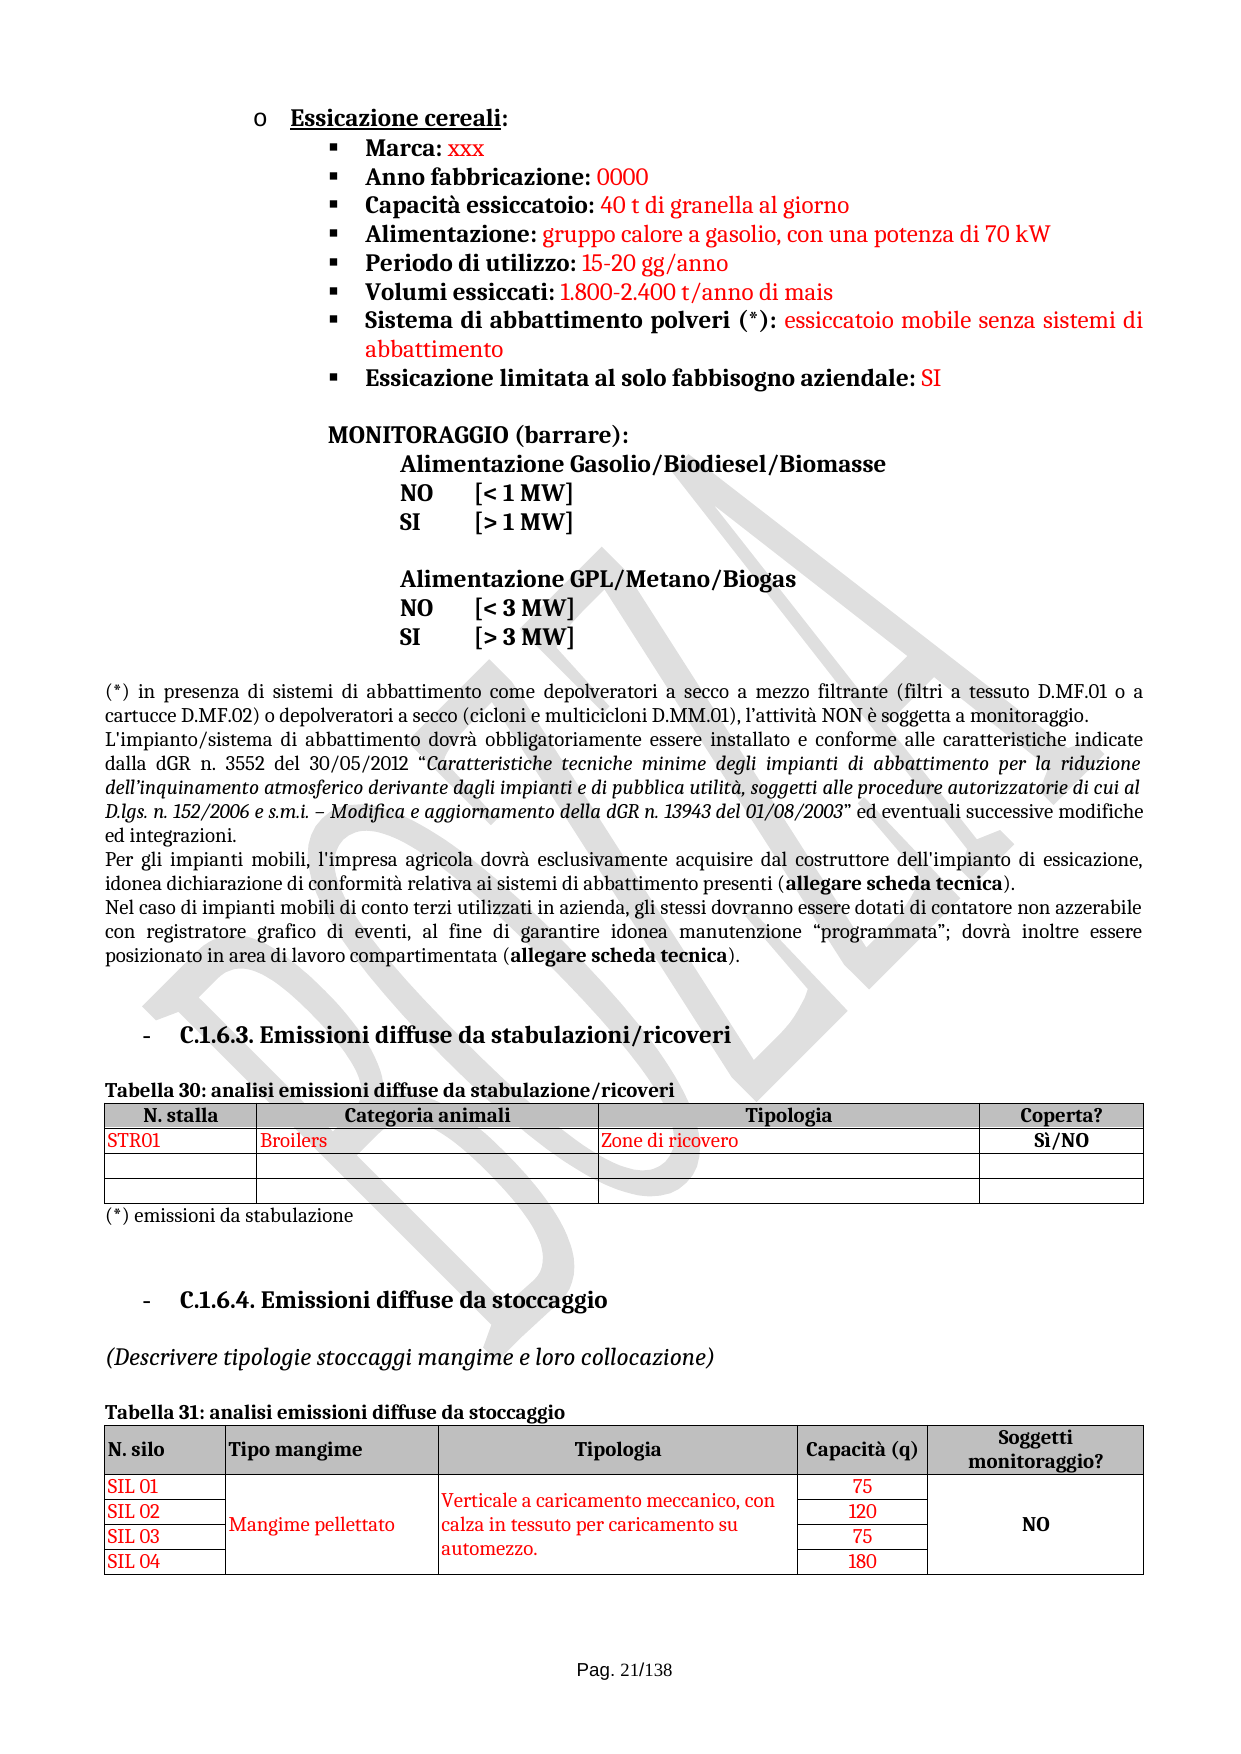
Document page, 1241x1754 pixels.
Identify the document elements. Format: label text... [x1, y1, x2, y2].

text (*) in presenza di sistemi di abbattimento come depolveratori a secco a mezzo filtrante (filtri a tessuto D.MF.01 o a cartucce D.MF.02) o depolveratori a secco (cicloni e multicicloni D.MM.01), l’attività NON è soggetta a monitoraggio. [105, 680, 467, 728]
list C.1.6.3. Emissioni diffuse da stabulazioni/ricoveri [352, 1020, 435, 1050]
list C.1.6.4. Emissioni diffuse da stoccaggio [548, 1285, 1144, 1314]
text L'impianto/sistema di abbattimento dovrà obbligatoriamente essere installato e conforme alle caratteristiche indicate dalla dGR n. 3552 del 30/05/2012 “Caratteristiche tecniche minime degli impianti di abbattimento per la riduzione dell’inquinamento atmosferico derivante dagli impianti e di pubblica utilità, soggetti alle procedure autorizzatorie di cui al D.lgs. n. 152/2006 e s.m.i. – Modifica e aggiornamento della dGR n. 13943 del 01/08/2003” ed eventuali successive modifiche ed integrazioni. [890, 728, 1144, 848]
list Periodo di utilizzo: 15-20 gg/anno [328, 249, 1144, 277]
text Alimentazione Gasolio/Biodiesel/Biomasse [326, 450, 1144, 479]
table_cell [599, 1154, 670, 1170]
text Alimentazione GPL/Metano/Biogas [622, 565, 766, 594]
text [723, 479, 1144, 507]
text L'impianto/sistema di abbattimento dovrà obbligatoriamente essere installato e conforme alle caratteristiche indicate dalla dGR n. 3552 del 30/05/2012 “Caratteristiche tecniche minime degli impianti di abbattimento per la riduzione dell’inquinamento atmosferico derivante dagli impianti e di pubblica utilità, soggetti alle procedure autorizzatorie di cui al D.lgs. n. 152/2006 e s.m.i. – Modifica e aggiornamento della dGR n. 13943 del 01/08/2003” ed eventuali successive modifiche ed integrazioni. [727, 728, 965, 848]
table_cell Broilers [257, 1129, 317, 1152]
table_cell Sì/NO [980, 1129, 1143, 1152]
list C.1.6.3. Emissioni diffuse da stabulazioni/ricoveri [729, 1020, 791, 1050]
table_cell [531, 1179, 598, 1202]
table_header Tipo mangime [226, 1426, 438, 1474]
text SI [> 3 MW] [659, 622, 811, 651]
table_cell Broilers [481, 1129, 549, 1152]
list Volumi essiccati: 1.800-2.400 t/anno di mais [328, 277, 1144, 306]
text Alimentazione GPL/Metano/Biogas [400, 565, 582, 594]
text (*) in presenza di sistemi di abbattimento come depolveratori a secco a mezzo filtrante (filtri a tessuto D.MF.01 o a cartucce D.MF.02) o depolveratori a secco (cicloni e multicicloni D.MM.01), l’attività NON è soggetta a monitoraggio. [696, 680, 871, 728]
table_cell Zone di ricovero [599, 1129, 674, 1152]
list Essicazione limitata al solo fabbisogno aziendale: SI [328, 364, 1144, 392]
table_cell [692, 1154, 979, 1177]
table_cell [508, 1154, 588, 1177]
text [759, 507, 1144, 536]
table_cell 120 [798, 1500, 927, 1524]
table_cell [358, 1154, 491, 1177]
text SI [> 1 MW] [105, 507, 721, 536]
text (*) emissioni da stabulazione [105, 1204, 392, 1227]
text (Descrivere tipologie stoccaggi mangime e loro collocazione) [105, 1343, 1144, 1372]
text L'impianto/sistema di abbattimento dovrà obbligatoriamente essere installato e conforme alle caratteristiche indicate dalla dGR n. 3552 del 30/05/2012 “Caratteristiche tecniche minime degli impianti di abbattimento per la riduzione dell’inquinamento atmosferico derivante dagli impianti e di pubblica utilità, soggetti alle procedure autorizzatorie di cui al D.lgs. n. 152/2006 e s.m.i. – Modifica e aggiornamento della dGR n. 13943 del 01/08/2003” ed eventuali successive modifiche ed integrazioni. [543, 728, 768, 848]
text Nel caso di impianti mobili di conto terzi utilizzati in azienda, gli stessi dovranno essere dotati di contatore non azzerabile con registratore grafico di eventi, al fine di garantire idonea manutenzione “programmata”; dovrà inoltre essere posizionato in area di lavoro compartimentata (allegare scheda tecnica). [650, 896, 845, 967]
text MONITORAGGIO (barrare): [254, 421, 1144, 450]
list C.1.6.3. Emissioni diffuse da stabulazioni/ricoveri [810, 1020, 1144, 1050]
text (*) in presenza di sistemi di abbattimento come depolveratori a secco a mezzo filtrante (filtri a tessuto D.MF.01 o a cartucce D.MF.02) o depolveratori a secco (cicloni e multicicloni D.MM.01), l’attività NON è soggetta a monitoraggio. [982, 680, 1144, 728]
list Alimentazione: gruppo calore a gasolio, con una potenza di 70 kW [328, 220, 1144, 249]
text Per gli impianti mobili, l'impresa agricola dovrà esclusivamente acquisire dal costruttore dell'impianto di essicazione, idonea dichiarazione di conformità relativa ai sistemi di abbattimento presenti (allegare scheda tecnica). [619, 848, 799, 896]
list Marca: xxx [328, 134, 1144, 162]
table_cell SIL 04 [105, 1550, 225, 1574]
text NO [< 3 MW] [871, 594, 1144, 622]
list C.1.6.3. Emissioni diffuse da stabulazioni/ricoveri [223, 1020, 342, 1050]
table_cell [105, 1179, 256, 1202]
text Nel caso di impianti mobili di conto terzi utilizzati in azienda, gli stessi dovranno essere dotati di contatore non azzerabile con registratore grafico di eventi, al fine di garantire idonea manutenzione “programmata”; dovrà inoltre essere posizionato in area di lavoro compartimentata (allegare scheda tecnica). [105, 896, 361, 967]
table_cell 180 [798, 1550, 927, 1574]
table_cell Verticale a caricamento meccanico, con calza in tessuto per caricamento su automezzo. [439, 1475, 797, 1574]
text Tabella 30: analisi emissioni diffuse da stabulazione/ricoveri [281, 1078, 360, 1102]
text Nel caso di impianti mobili di conto terzi utilizzati in azienda, gli stessi dovranno essere dotati di contatore non azzerabile con registratore grafico di eventi, al fine di garantire idonea manutenzione “programmata”; dovrà inoltre essere posizionato in area di lavoro compartimentata (allegare scheda tecnica). [893, 896, 1144, 967]
list Essicazione cereali: [253, 104, 1144, 134]
table_cell [599, 1179, 979, 1202]
text SI [> 3 MW] [907, 622, 1144, 651]
table_cell [382, 1179, 514, 1202]
text Per gli impianti mobili, l'impresa agricola dovrà esclusivamente acquisire dal costruttore dell'impianto di essicazione, idonea dichiarazione di conformità relativa ai sistemi di abbattimento presenti (allegare scheda tecnica). [105, 848, 317, 896]
table_cell 75 [798, 1525, 927, 1549]
table_header N. stalla [105, 1104, 256, 1127]
table_cell [257, 1179, 367, 1202]
table_cell [980, 1154, 1143, 1177]
table_header [599, 1104, 672, 1127]
list C.1.6.4. Emissioni diffuse da stoccaggio [142, 1285, 479, 1314]
text NO [< 1 MW] [326, 479, 698, 507]
text [407, 1204, 532, 1227]
table_header Tipologia [690, 1104, 979, 1127]
table_header Coperta? [980, 1104, 1143, 1127]
table_cell [105, 1154, 256, 1177]
text Tabella 30: analisi emissioni diffuse da stabulazione/ricoveri [758, 1078, 1144, 1102]
text NO [< 3 MW] [400, 594, 553, 622]
table_cell STR01 [105, 1129, 256, 1152]
table_header N. silo [105, 1426, 225, 1474]
list C.1.6.3. Emissioni diffuse da stabulazioni/ricoveri [445, 1020, 625, 1050]
table_header Categoria animali [307, 1104, 357, 1127]
table_cell SIL 02 [105, 1500, 225, 1524]
table_cell Mangime pellettato [226, 1475, 438, 1574]
text Tabella 30: analisi emissioni diffuse da stabulazione/ricoveri [383, 1078, 488, 1102]
text (*) in presenza di sistemi di abbattimento come depolveratori a secco a mezzo filtrante (filtri a tessuto D.MF.01 o a cartucce D.MF.02) o depolveratori a secco (cicloni e multicicloni D.MM.01), l’attività NON è soggetta a monitoraggio. [888, 680, 997, 728]
text SI [> 3 MW] [400, 622, 540, 651]
text Alimentazione GPL/Metano/Biogas [833, 565, 1144, 594]
list Sistema di abbattimento polveri (*): essiccatoio mobile senza sistemi di abbattimento [328, 306, 1144, 364]
text Tabella 30: analisi emissioni diffuse da stabulazione/ricoveri [504, 1078, 661, 1102]
list C.1.6.3. Emissioni diffuse da stabulazioni/ricoveri [636, 1020, 713, 1050]
text Nel caso di impianti mobili di conto terzi utilizzati in azienda, gli stessi dovranno essere dotati di contatore non azzerabile con registratore grafico di eventi, al fine di garantire idonea manutenzione “programmata”; dovrà inoltre essere posizionato in area di lavoro compartimentata (allegare scheda tecnica). [345, 896, 549, 967]
list Anno fabbricazione: 0000 [328, 162, 1144, 191]
table_cell 75 [798, 1475, 927, 1499]
text SI [> 3 MW] [807, 622, 899, 651]
text Tabella 31: analisi emissioni diffuse da stoccaggio [105, 1401, 1144, 1425]
list C.1.6.3. Emissioni diffuse da stabulazioni/ricoveri [142, 1020, 215, 1050]
table_header Capacità (q) [798, 1426, 927, 1474]
table_header Categoria animali [257, 1104, 292, 1127]
text Tabella 30: analisi emissioni diffuse da stabulazione/ricoveri [677, 1078, 755, 1102]
table_header Categoria animali [445, 1104, 517, 1127]
table_cell SIL 01 [105, 1475, 225, 1499]
table_cell [980, 1179, 1143, 1202]
text Tabella 30: analisi emissioni diffuse da stabulazione/ricoveri [105, 1078, 267, 1102]
table_cell Broilers [362, 1129, 465, 1152]
text [719, 510, 752, 536]
text Nel caso di impianti mobili di conto terzi utilizzati in azienda, gli stessi dovranno essere dotati di contatore non azzerabile con registratore grafico di eventi, al fine di garantire idonea manutenzione “programmata”; dovrà inoltre essere posizionato in area di lavoro compartimentata (allegare scheda tecnica). [517, 896, 660, 967]
table_cell Zone di ricovero [699, 1129, 979, 1152]
text SI [> 3 MW] [557, 622, 643, 651]
text NO [< 3 MW] [641, 594, 788, 622]
table_cell Broilers [563, 1129, 598, 1152]
table_cell SIL 03 [105, 1525, 225, 1549]
text NO [< 3 MW] [574, 594, 624, 622]
table_header Categoria animali [533, 1104, 598, 1127]
text [550, 1204, 1144, 1227]
table_cell NO [928, 1475, 1143, 1574]
table_header Soggetti monitoraggio? [928, 1426, 1143, 1474]
text L'impianto/sistema di abbattimento dovrà obbligatoriamente essere installato e conforme alle caratteristiche indicate dalla dGR n. 3552 del 30/05/2012 “Caratteristiche tecniche minime degli impianti di abbattimento per la riduzione dell’inquinamento atmosferico derivante dagli impianti e di pubblica utilità, soggetti alle procedure autorizzatorie di cui al D.lgs. n. 152/2006 e s.m.i. – Modifica e aggiornamento della dGR n. 13943 del 01/08/2003” ed eventuali successive modifiche ed integrazioni. [105, 728, 584, 848]
text (*) in presenza di sistemi di abbattimento come depolveratori a secco a mezzo filtrante (filtri a tessuto D.MF.01 o a cartucce D.MF.02) o depolveratori a secco (cicloni e multicicloni D.MM.01), l’attività NON è soggetta a monitoraggio. [512, 680, 692, 728]
text Per gli impianti mobili, l'impresa agricola dovrà esclusivamente acquisire dal costruttore dell'impianto di essicazione, idonea dichiarazione di conformità relativa ai sistemi di abbattimento presenti (allegare scheda tecnica). [459, 848, 615, 896]
text Per gli impianti mobili, l'impresa agricola dovrà esclusivamente acquisire dal costruttore dell'impianto di essicazione, idonea dichiarazione di conformità relativa ai sistemi di abbattimento presenti (allegare scheda tecnica). [914, 848, 1144, 896]
table_header Tipologia [439, 1426, 797, 1474]
text Per gli impianti mobili, l'impresa agricola dovrà esclusivamente acquisire dal costruttore dell'impianto di essicazione, idonea dichiarazione di conformità relativa ai sistemi di abbattimento presenti (allegare scheda tecnica). [335, 848, 475, 896]
text Alimentazione GPL/Metano/Biogas [762, 565, 826, 594]
list Capacità essiccatoio: 40 t di granella al giorno [328, 191, 1144, 220]
table_cell [257, 1154, 342, 1177]
text NO [< 3 MW] [785, 594, 862, 622]
text Per gli impianti mobili, l'impresa agricola dovrà esclusivamente acquisire dal costruttore dell'impianto di essicazione, idonea dichiarazione di conformità relativa ai sistemi di abbattimento presenti (allegare scheda tecnica). [804, 848, 919, 896]
